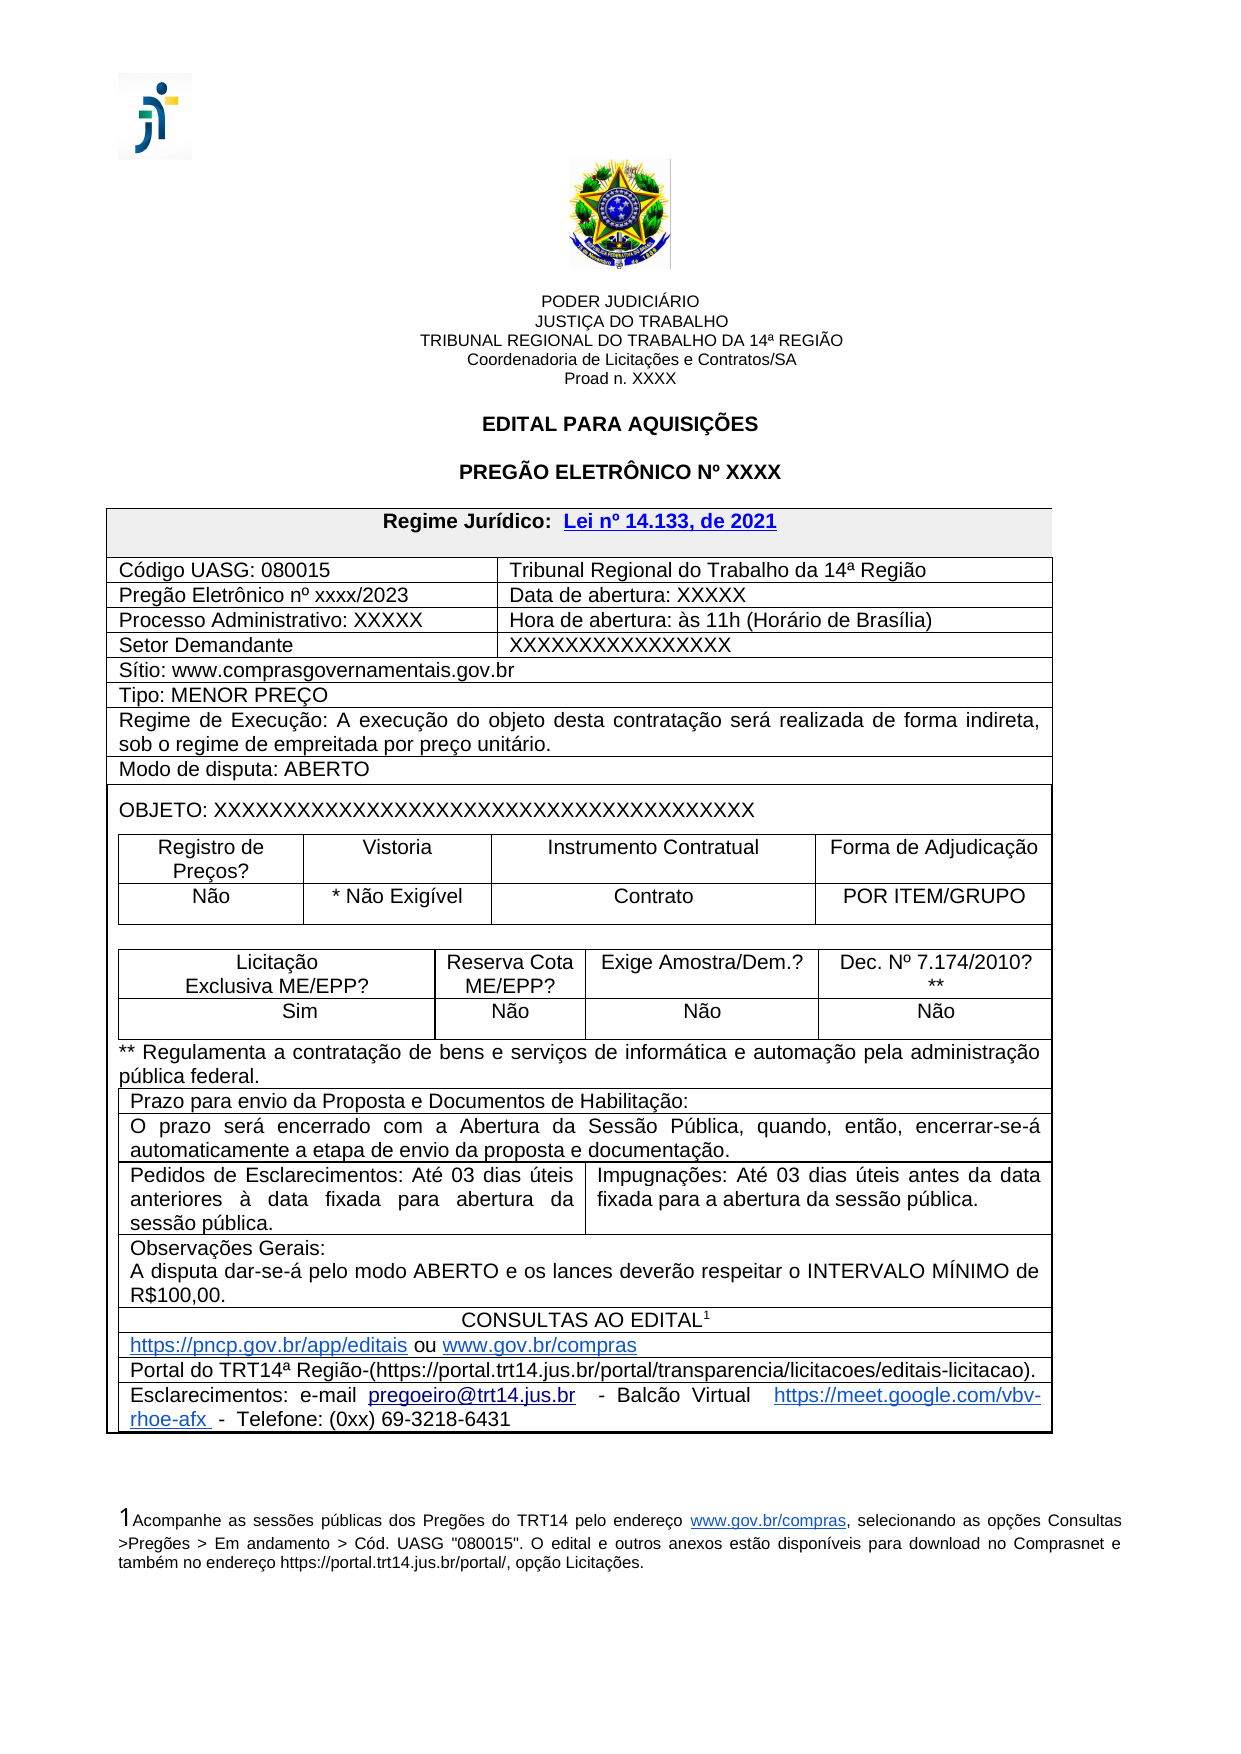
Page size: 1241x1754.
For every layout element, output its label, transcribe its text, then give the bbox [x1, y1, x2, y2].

table_cell Código UASG: 080015 [107, 558, 497, 582]
table_cell Esclarecimentos: e-mail pregoeiro@trt14.jus.br - Balcão Virtual https://meet.google.com/vbv-rhoe-afx - Telefone: (0xx) 69-3218-6431 [119, 1383, 1051, 1431]
table_cell Sítio: www.comprasgovernamentais.gov.br [107, 658, 1052, 682]
table_cell Pedidos de Esclarecimentos: Até 03 dias úteis anteriores à data fixada para abertura da sessão pública. [119, 1163, 585, 1234]
table_cell Observações Gerais: A disputa dar-se-á pelo modo ABERTO e os lances deverão respeitar o INTERVALO MÍNIMO de R$100,00. [119, 1235, 1051, 1307]
table_cell Impugnações: Até 03 dias úteis antes da data fixada para a abertura da sessão pública. [586, 1163, 1051, 1234]
table_cell Regime de Execução: A execução do objeto desta contratação será realizada de forma indireta, sob o regime de empreitada por preço unitário. [107, 708, 1052, 756]
table_cell Não [819, 999, 1051, 1038]
table_cell Pregão Eletrônico nº xxxx/2023 [107, 583, 497, 607]
table_cell Data de abertura: XXXXX [498, 583, 1052, 607]
picture [118, 73, 193, 160]
table_header Reserva Cota ME/EPP? [436, 950, 585, 998]
table_header Vistoria [304, 835, 491, 883]
table_header Instrumento Contratual [492, 835, 815, 883]
table_cell * Não Exigível [304, 884, 491, 924]
table_cell Não [436, 999, 585, 1038]
table_cell Não [586, 999, 818, 1038]
table_cell XXXXXXXXXXXXXXXX [498, 633, 1052, 657]
table_header Forma de Adjudicação [816, 835, 1051, 883]
table_cell Modo de disputa: ABERTO [107, 757, 1052, 784]
text EDITAL PARA AQUISIÇÕES [118, 412, 1122, 436]
table_header Prazo para envio da Proposta e Documentos de Habilitação: [119, 1089, 1051, 1112]
text PREGÃO ELETRÔNICO Nº XXXX [118, 460, 1122, 484]
table_cell POR ITEM/GRUPO [816, 884, 1051, 924]
table_cell Hora de abertura: às 11h (Horário de Brasília) [498, 608, 1052, 632]
table_cell OBJETO: XXXXXXXXXXXXXXXXXXXXXXXXXXXXXXXXXXXXXXX ** Regulamenta a contratação de bens e serviços de informática e automação pela administração pública federal. [108, 785, 1051, 1432]
picture [569, 159, 671, 269]
table_cell Processo Administrativo: XXXXX [107, 608, 497, 632]
table_header Exige Amostra/Dem.? [586, 950, 818, 998]
table_header Dec. Nº 7.174/2010? ** [819, 950, 1051, 998]
table_cell Sim [119, 999, 434, 1038]
table_header Registro de Preços? [119, 835, 303, 883]
table_cell Tipo: MENOR PREÇO [107, 683, 1052, 707]
table_cell Portal do TRT14ª Região-(https://portal.trt14.jus.br/portal/transparencia/licitacoes/editais-licitacao). [119, 1358, 1051, 1382]
table_header Licitação Exclusiva ME/EPP? [119, 950, 434, 998]
table_cell Tribunal Regional do Trabalho da 14ª Região [498, 558, 1052, 582]
table_cell CONSULTAS AO EDITAL [119, 1308, 1051, 1332]
table_cell Setor Demandante [107, 633, 497, 657]
table_cell Não [119, 884, 303, 924]
table_cell O prazo será encerrado com a Abertura da Sessão Pública, quando, então, encerrar-se-á automaticamente a etapa de envio da proposta e documentação. [119, 1114, 1051, 1161]
table_header Regime Jurídico: Lei nº 14.133, de 2021 [107, 509, 1052, 557]
table_cell Contrato [492, 884, 815, 924]
table_cell https://pncp.gov.br/app/editais ou www.gov.br/compras [119, 1333, 1051, 1357]
